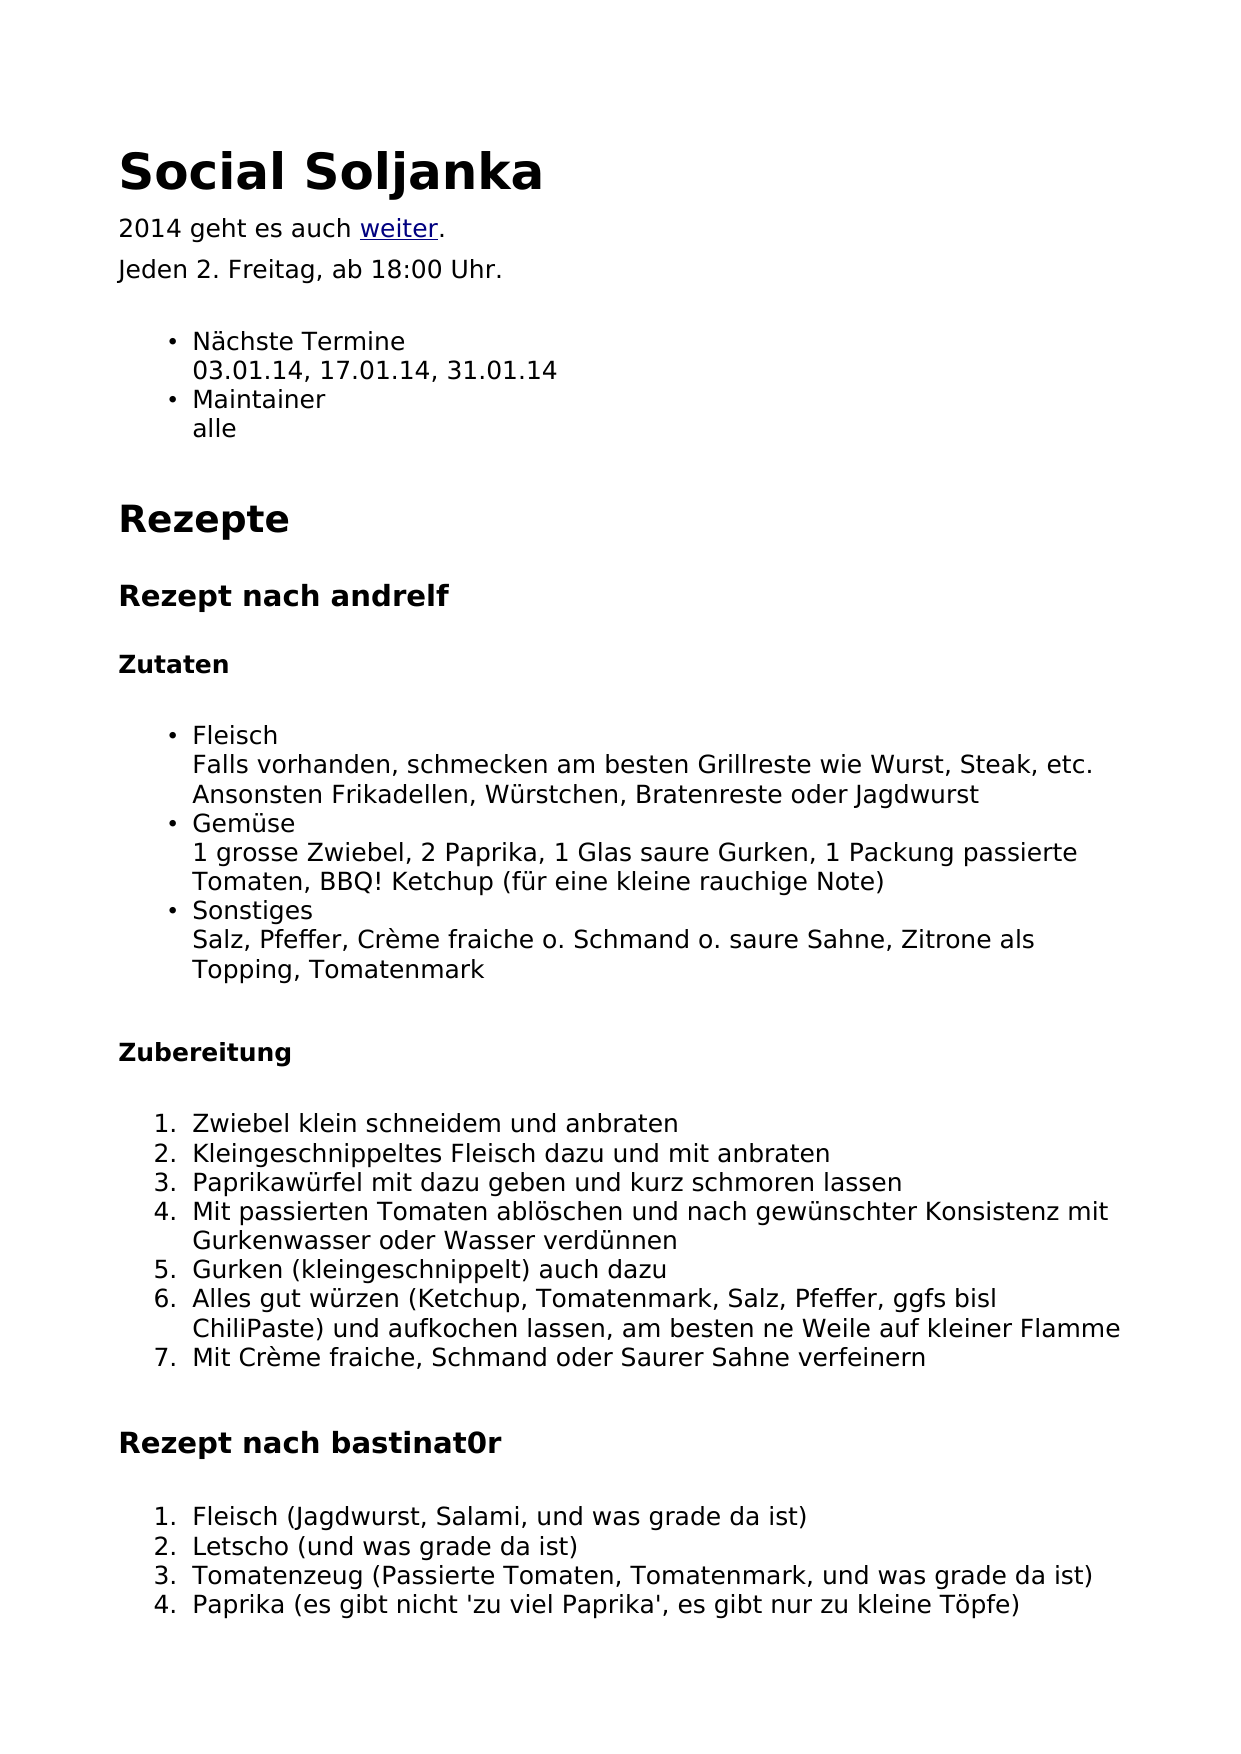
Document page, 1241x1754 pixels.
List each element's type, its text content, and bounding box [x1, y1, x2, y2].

subtitle Rezept nach andrelf [118, 579, 1122, 613]
list Fleisch (Jagdwurst, Salami, und was grade da ist) [177, 1503, 1122, 1532]
list Gemüse [177, 809, 1122, 838]
list Salz, Pfeffer, Crème fraiche o. Schmand o. saure Sahne, Zitrone als Topping, Tomatenmark [177, 926, 1122, 984]
list alle [177, 414, 1122, 443]
list 03.01.14, 17.01.14, 31.01.14 [177, 356, 1122, 385]
subtitle Rezept nach bastinat0r [118, 1427, 1122, 1461]
list 1 grosse Zwiebel, 2 Paprika, 1 Glas saure Gurken, 1 Packung passierte Tomaten, BBQ! Ketchup (für eine kleine rauchige Note) [177, 838, 1122, 897]
list Nächste Termine [177, 327, 1122, 356]
list Fleisch [177, 722, 1122, 751]
list Sonstiges [177, 897, 1122, 926]
list Gurken (kleingeschnippelt) auch dazu [177, 1256, 1122, 1285]
list Mit Crème fraiche, Schmand oder Saurer Sahne verfeinern [177, 1343, 1122, 1372]
text 2014 geht es auch weiter. [118, 214, 1122, 243]
list Mit passierten Tomaten ablöschen und nach gewünschter Konsistenz mit Gurkenwasser oder Wasser verdünnen [177, 1197, 1122, 1256]
list Tomatenzeug (Passierte Tomaten, Tomatenmark, und was grade da ist) [177, 1561, 1122, 1590]
subtitle Rezepte [118, 498, 1122, 541]
list Falls vorhanden, schmecken am besten Grillreste wie Wurst, Steak, etc. Ansonsten Frikadellen, Würstchen, Bratenreste oder Jagdwurst [177, 751, 1122, 809]
list Paprikawürfel mit dazu geben und kurz schmoren lassen [177, 1168, 1122, 1197]
list Zwiebel klein schneidem und anbraten [177, 1110, 1122, 1139]
subtitle Zutaten [118, 650, 1122, 679]
list Paprika (es gibt nicht 'zu viel Paprika', es gibt nur zu kleine Töpfe) [177, 1590, 1122, 1619]
list Alles gut würzen (Ketchup, Tomatenmark, Salz, Pfeffer, ggfs bisl ChiliPaste) und aufkochen lassen, am besten ne Weile auf kleiner Flamme [177, 1285, 1122, 1343]
subtitle Zubereitung [118, 1038, 1122, 1068]
subtitle Social Soljanka [118, 143, 1122, 201]
text Jeden 2. Freitag, ab 18:00 Uhr. [118, 256, 1122, 285]
list Kleingeschnippeltes Fleisch dazu und mit anbraten [177, 1139, 1122, 1168]
list Letscho (und was grade da ist) [177, 1532, 1122, 1561]
list Maintainer [177, 385, 1122, 414]
